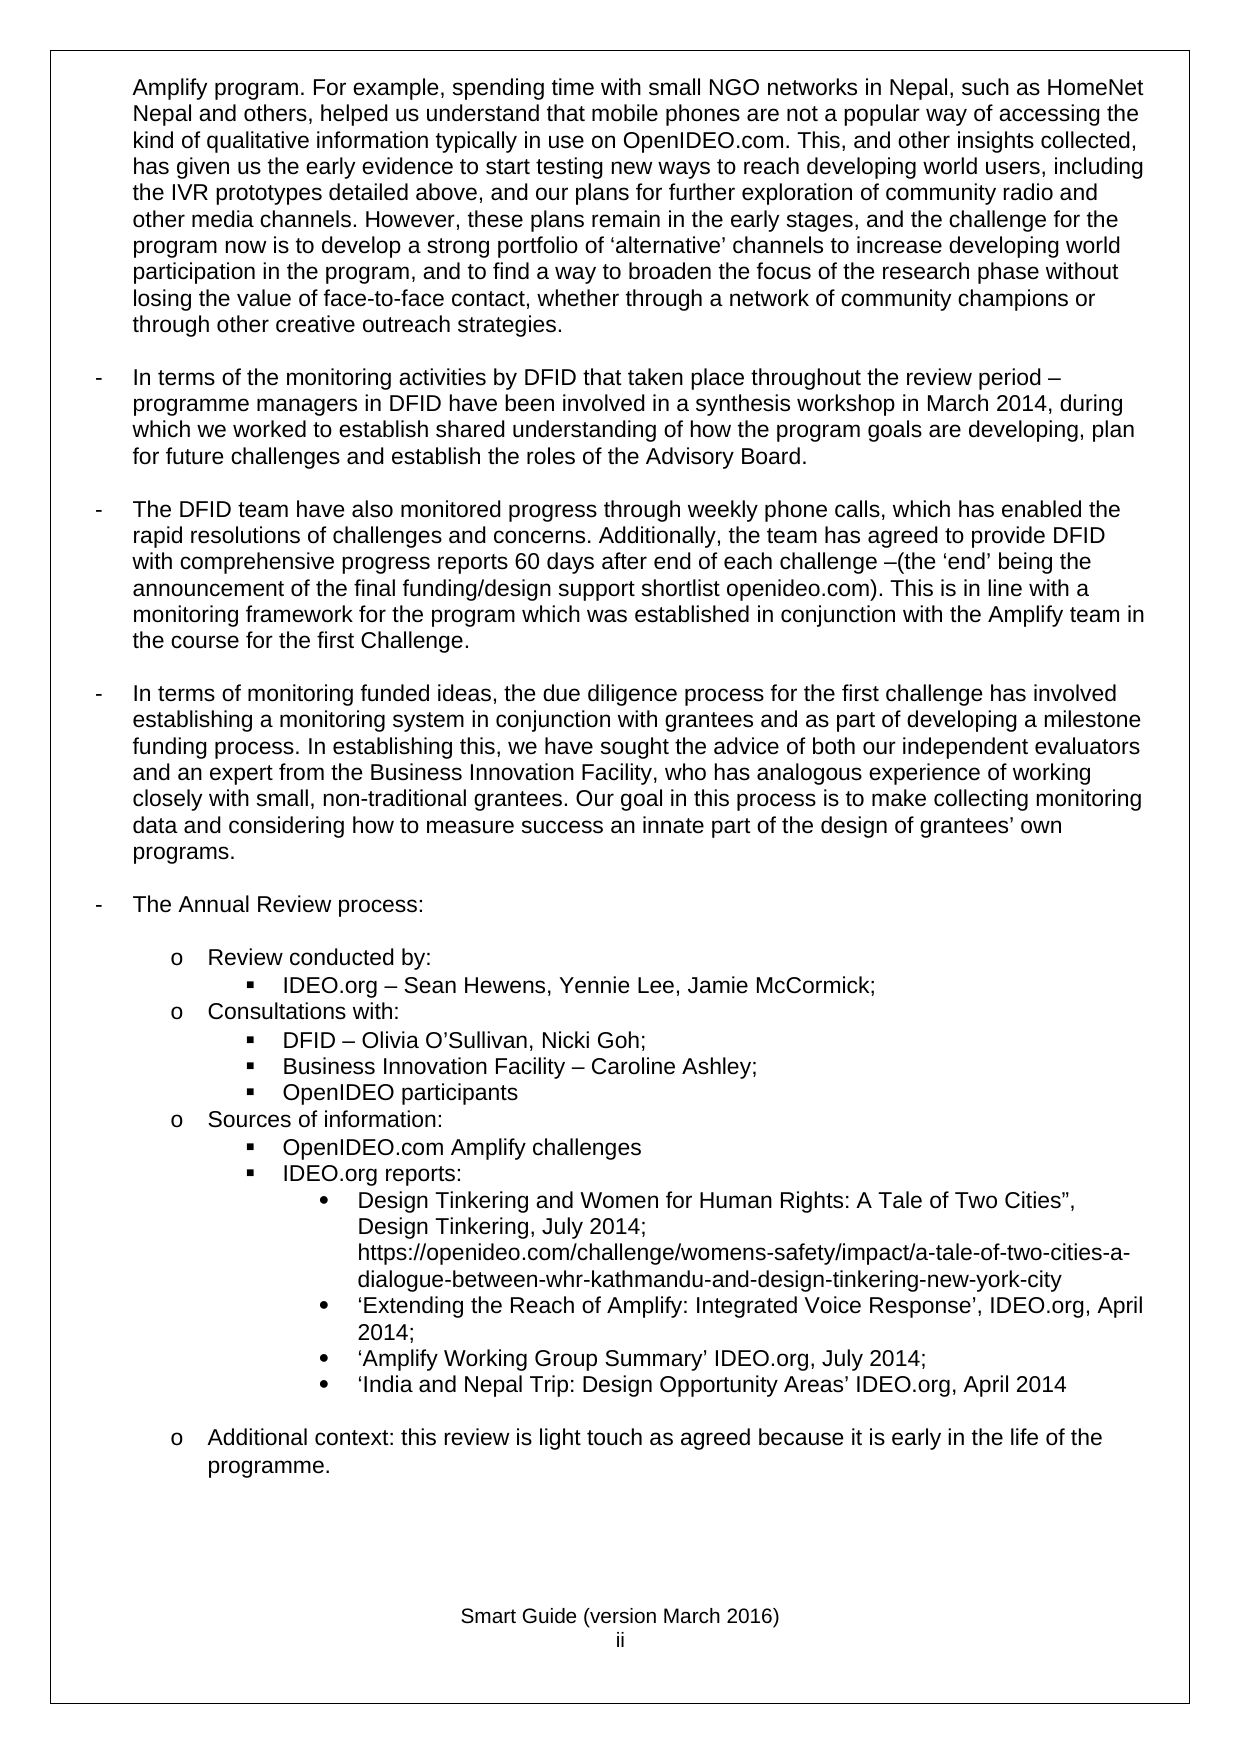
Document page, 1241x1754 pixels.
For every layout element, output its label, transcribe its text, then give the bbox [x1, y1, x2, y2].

list Business Innovation Facility – Caroline Ashley; [245, 1053, 1152, 1079]
list OpenIDEO.com Amplify challenges [245, 1134, 1152, 1160]
list The DFID team have also monitored progress through weekly phone calls, which has enabled the rapid resolutions of challenges and concerns. Additionally, the team has agreed to provide DFID with comprehensive progress reports 60 days after end of each challenge –(the ‘end’ being the announcement of the final funding/design support shortlist openideo.com). This is in line with a monitoring framework for the program which was established in conjunction with the Amplify team in the course for the first Challenge. [95, 496, 1152, 654]
list Amplify program. For example, spending time with small NGO networks in Nepal, such as HomeNet Nepal and others, helped us understand that mobile phones are not a popular way of accessing the kind of qualitative information typically in use on OpenIDEO.com. This, and other insights collected, has given us the early evidence to start testing new ways to reach developing world users, including the IVR prototypes detailed above, and our plans for further exploration of community radio and other media channels. However, these plans remain in the early stages, and the challenge for the program now is to develop a strong portfolio of ‘alternative’ channels to increase developing world participation in the program, and to find a way to broaden the focus of the research phase without losing the value of face-to-face contact, whether through a network of community champions or through other creative outreach strategies. [95, 74, 1152, 337]
list Additional context: this review is light touch as agreed because it is early in the life of the programme. [170, 1424, 1152, 1478]
list Sources of information: [170, 1106, 1152, 1134]
list IDEO.org – Sean Hewens, Yennie Lee, Jamie McCormick; [245, 972, 1152, 998]
list Design Tinkering and Women for Human Rights: A Tale of Two Cities”, Design Tinkering, July 2014; https://openideo.com/challenge/womens-safety/impact/a-tale-of-two-cities-a-dialogue-between-whr-kathmandu-and-design-tinkering-new-york-city [320, 1187, 1152, 1292]
list Review conducted by: [170, 943, 1152, 972]
list Consultations with: [170, 998, 1152, 1027]
list In terms of the monitoring activities by DFID that taken place throughout the review period – programme managers in DFID have been involved in a synthesis workshop in March 2014, during which we worked to establish shared understanding of how the program goals are developing, plan for future challenges and establish the roles of the Advisory Board. [95, 364, 1152, 469]
list ‘Extending the Reach of Amplify: Integrated Voice Response’, IDEO.org, April 2014; [320, 1292, 1152, 1345]
list The Annual Review process: [95, 891, 1152, 917]
list IDEO.org reports: [245, 1160, 1152, 1187]
list ‘India and Nepal Trip: Design Opportunity Areas’ IDEO.org, April 2014 [320, 1371, 1152, 1397]
list DFID – Olivia O’Sullivan, Nicki Goh; [245, 1027, 1152, 1053]
list ‘Amplify Working Group Summary’ IDEO.org, July 2014; [320, 1345, 1152, 1371]
list In terms of monitoring funded ideas, the due diligence process for the first challenge has involved establishing a monitoring system in conjunction with grantees and as part of developing a milestone funding process. In establishing this, we have sought the advice of both our independent evaluators and an expert from the Business Innovation Facility, who has analogous experience of working closely with small, non-traditional grantees. Our goal in this process is to make collecting monitoring data and considering how to measure success an innate part of the design of grantees’ own programs. [95, 680, 1152, 864]
list OpenIDEO participants [245, 1079, 1152, 1106]
